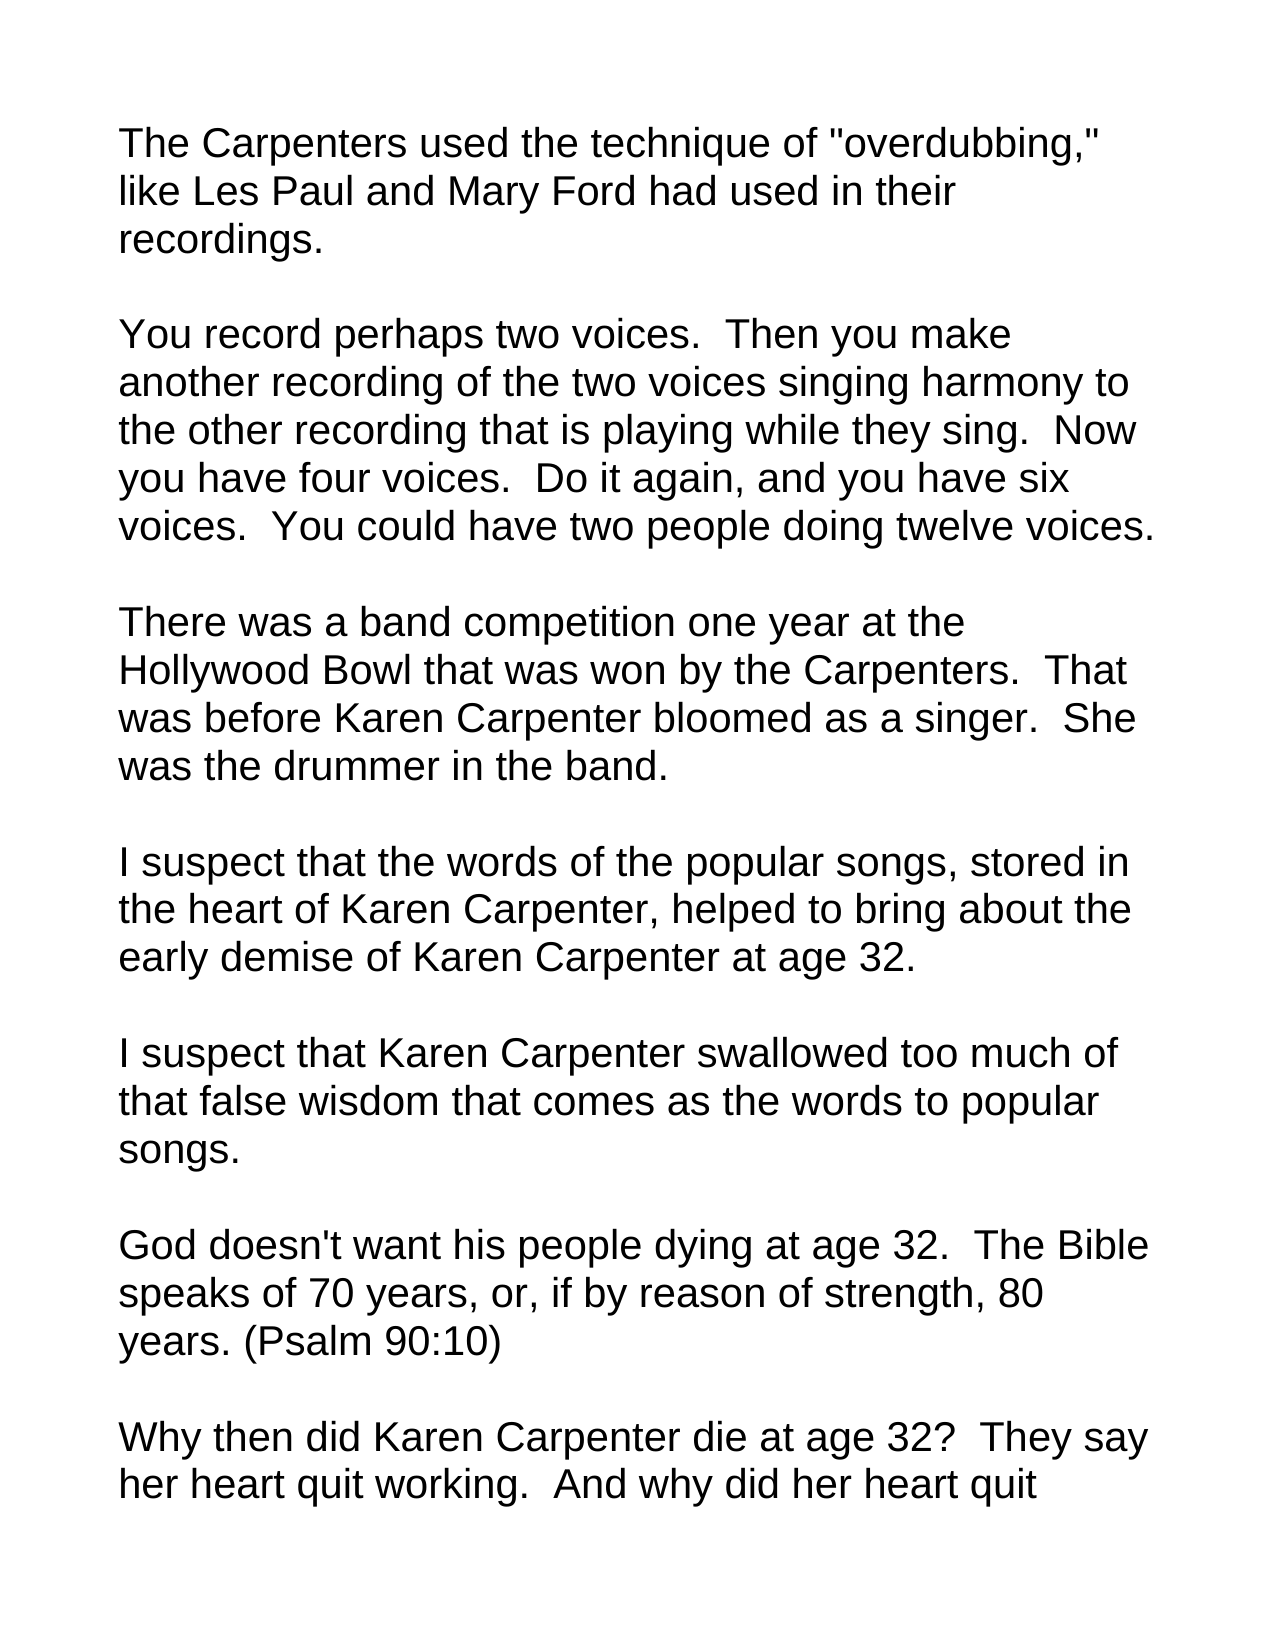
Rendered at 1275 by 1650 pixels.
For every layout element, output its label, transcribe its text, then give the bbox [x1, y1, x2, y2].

text There was a band competition one year at the Hollywood Bowl that was won by the Carpenters. That was before Karen Carpenter bloomed as a singer. She was the drummer in the band. [118, 597, 1157, 789]
text Why then did Karen Carpenter die at age 32? They say her heart quit working. And why did her heart quit [118, 1412, 1157, 1508]
text I suspect that Karen Carpenter swallowed too much of that false wisdom that comes as the words to popular songs. [118, 1028, 1157, 1172]
text You record perhaps two voices. Then you make another recording of the two voices singing harmony to the other recording that is playing while they sing. Now you have four voices. Do it again, and you have six voices. You could have two people doing twelve voices. [118, 310, 1157, 549]
text God doesn't want his people dying at age 32. The Bible speaks of 70 years, or, if by reason of strength, 80 years. (Psalm 90:10) [118, 1220, 1157, 1364]
text The Carpenters used the technique of "overdubbing," like Les Paul and Mary Ford had used in their recordings. [118, 118, 1157, 262]
text I suspect that the words of the popular songs, stored in the heart of Karen Carpenter, helped to bring about the early demise of Karen Carpenter at age 32. [118, 837, 1157, 981]
